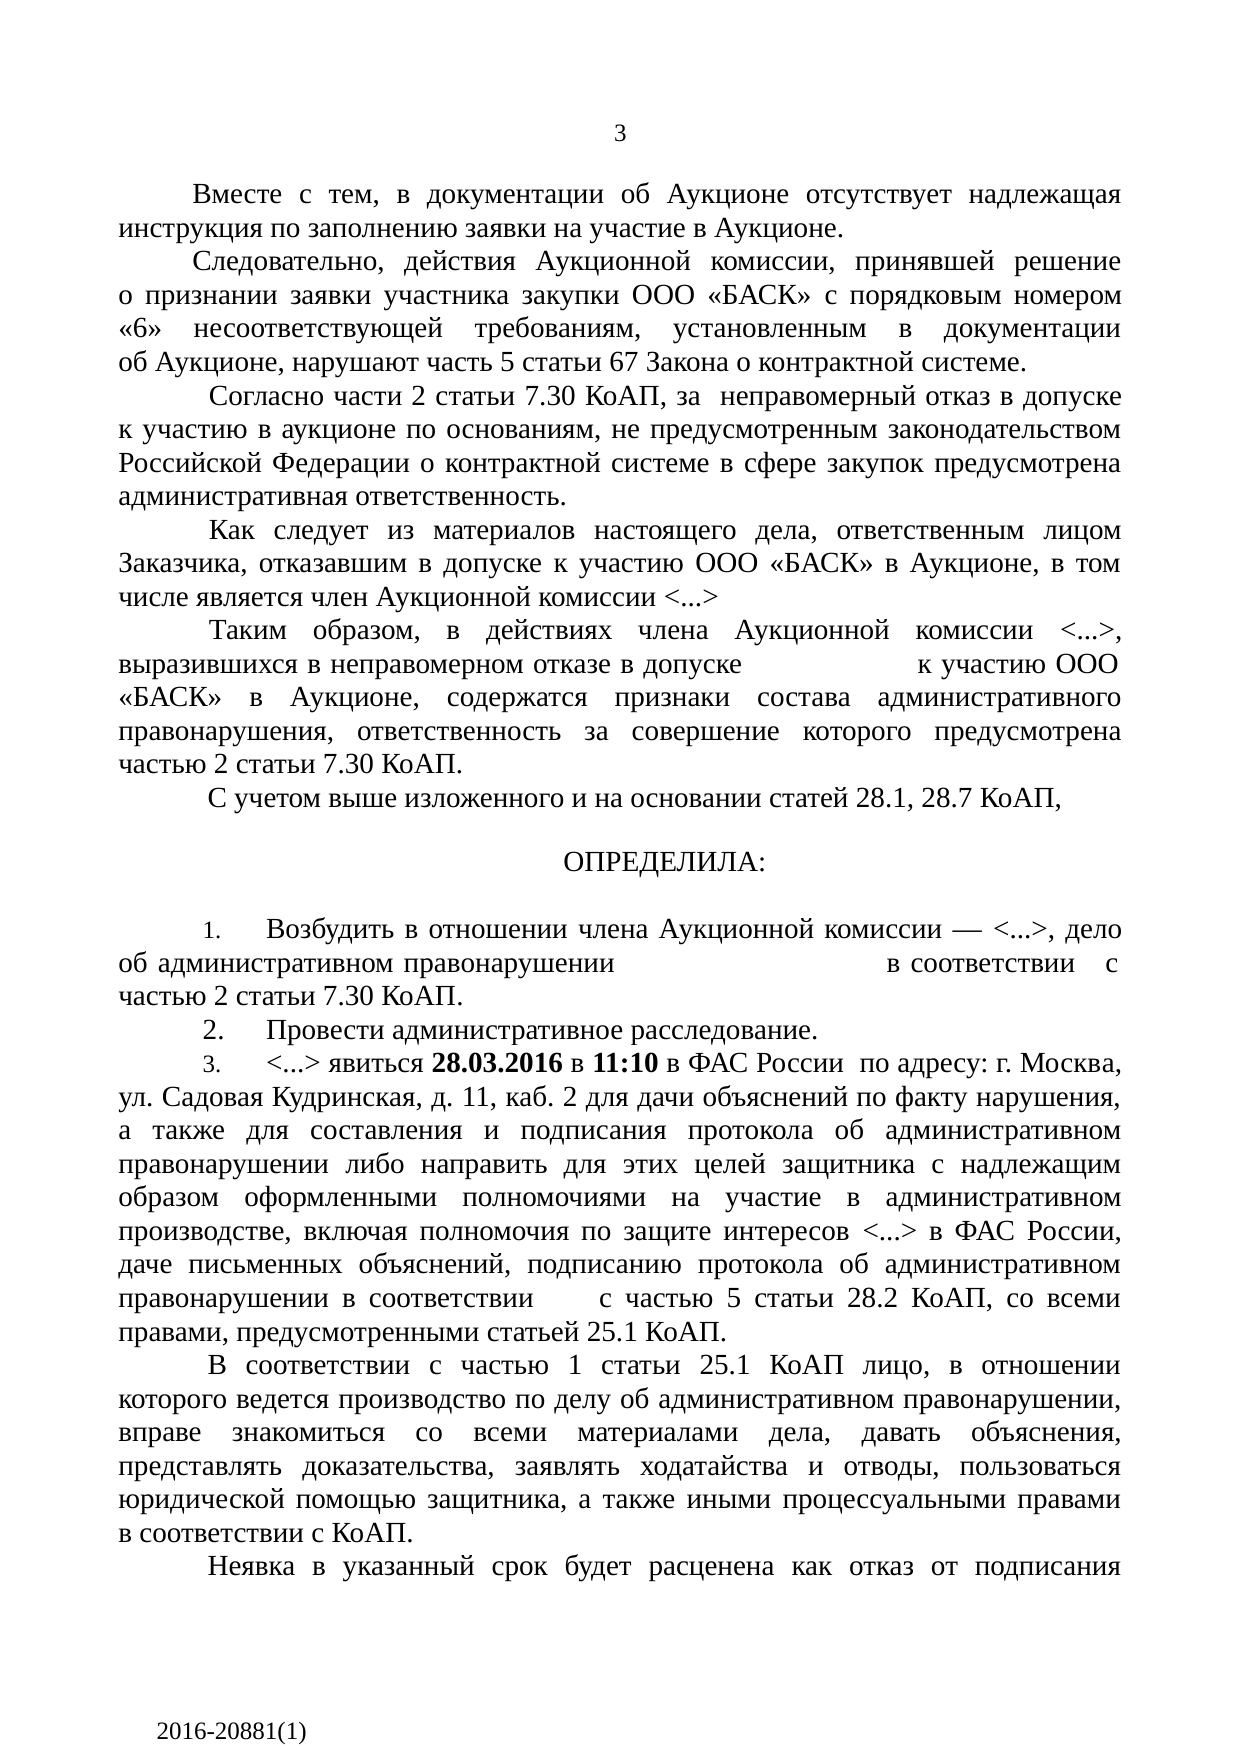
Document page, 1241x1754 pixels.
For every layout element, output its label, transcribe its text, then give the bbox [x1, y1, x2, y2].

text Следовательно, действия Аукционной комиссии, принявшей решение о признании заявки участника закупки ООО «БАСК» с порядковым номером «6» несоответствующей требованиям, установленным в документации об Аукционе, нарушают часть 5 статьи 67 Закона о контрактной системе. [118, 243, 1122, 378]
text Вместе с тем, в документации об Аукционе отсутствует надлежащая инструкция по заполнению заявки на участие в Аукционе. [118, 176, 1122, 243]
list Провести административное расследование. [118, 1012, 1122, 1045]
text Неявка в указанный срок будет расценена как отказ от подписания [118, 1548, 1122, 1582]
text Таким образом, в действиях члена Аукционной комиссии <...>, выразившихся в неправомерном отказе в допуске к участию ООО «БАСК» в Аукционе, содержатся признаки состава административного правонарушения, ответственность за совершение которого предусмотрена частью 2 статьи 7.30 КоАП. [118, 612, 1122, 780]
list <...> явиться 28.03.2016 в 11:10 в ФАС России по адресу: г. Москва, ул. Садовая Кудринская, д. 11, каб. 2 для дачи объяснений по факту нарушения, а также для составления и подписания протокола об административном правонарушении либо направить для этих целей защитника с надлежащим образом оформленными полномочиями на участие в административном производстве, включая полномочия по защите интересов <...> в ФАС России, даче письменных объяснений, подписанию протокола об административном правонарушении в соответствии с частью 5 статьи 28.2 КоАП, со всеми правами, предусмотренными статьей 25.1 КоАП. [118, 1045, 1122, 1347]
list Возбудить в отношении члена Аукционной комиссии — <...>, дело об административном правонарушении в соответствии с частью 2 статьи 7.30 КоАП. [118, 911, 1122, 1012]
text В соответствии с частью 1 статьи 25.1 КоАП лицо, в отношении которого ведется производство по делу об административном правонарушении, вправе знакомиться со всеми материалами дела, давать объяснения, представлять доказательства, заявлять ходатайства и отводы, пользоваться юридической помощью защитника, а также иными процессуальными правами в соответствии с КоАП. [118, 1347, 1122, 1548]
text Как следует из материалов настоящего дела, ответственным лицом Заказчика, отказавшим в допуске к участию ООО «БАСК» в Аукционе, в том числе является член Аукционной комиссии <...> [118, 512, 1122, 612]
text С учетом выше изложенного и на основании статей 28.1, 28.7 КоАП, [118, 780, 1122, 814]
text Согласно части 2 статьи 7.30 КоАП, за неправомерный отказ в допуске к участию в аукционе по основаниям, не предусмотренным законодательством Российской Федерации о контрактной системе в сфере закупок предусмотрена административная ответственность. [118, 378, 1122, 512]
text ОПРЕДЕЛИЛА: [118, 844, 1122, 878]
